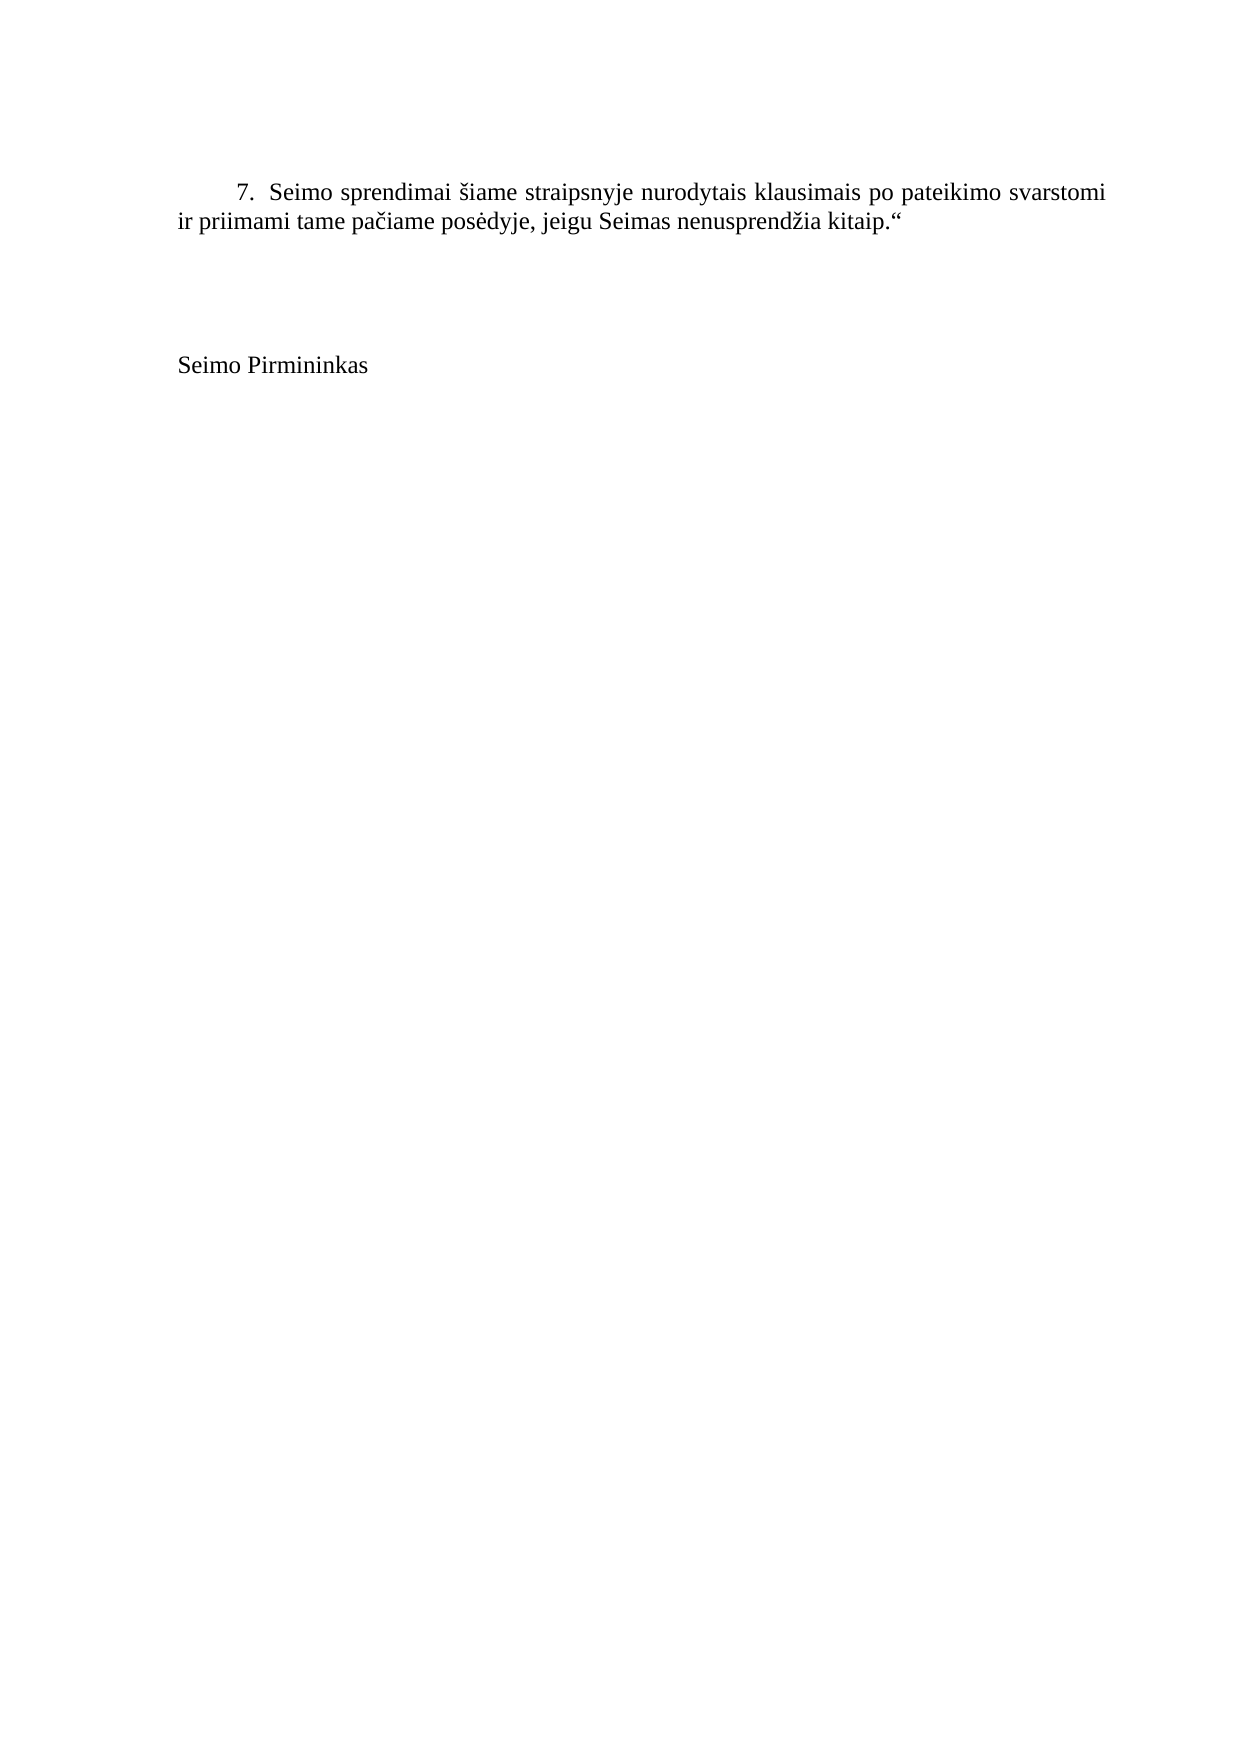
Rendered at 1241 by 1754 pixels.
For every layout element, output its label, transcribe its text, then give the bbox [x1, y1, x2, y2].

text 7. Seimo sprendimai šiame straipsnyje nurodytais klausimais po pateikimo svarstomi ir priimami tame pačiame posėdyje, jeigu Seimas nenusprendžia kitaip.“ [177, 177, 1107, 235]
text Seimo Pirmininkas [177, 350, 1035, 378]
